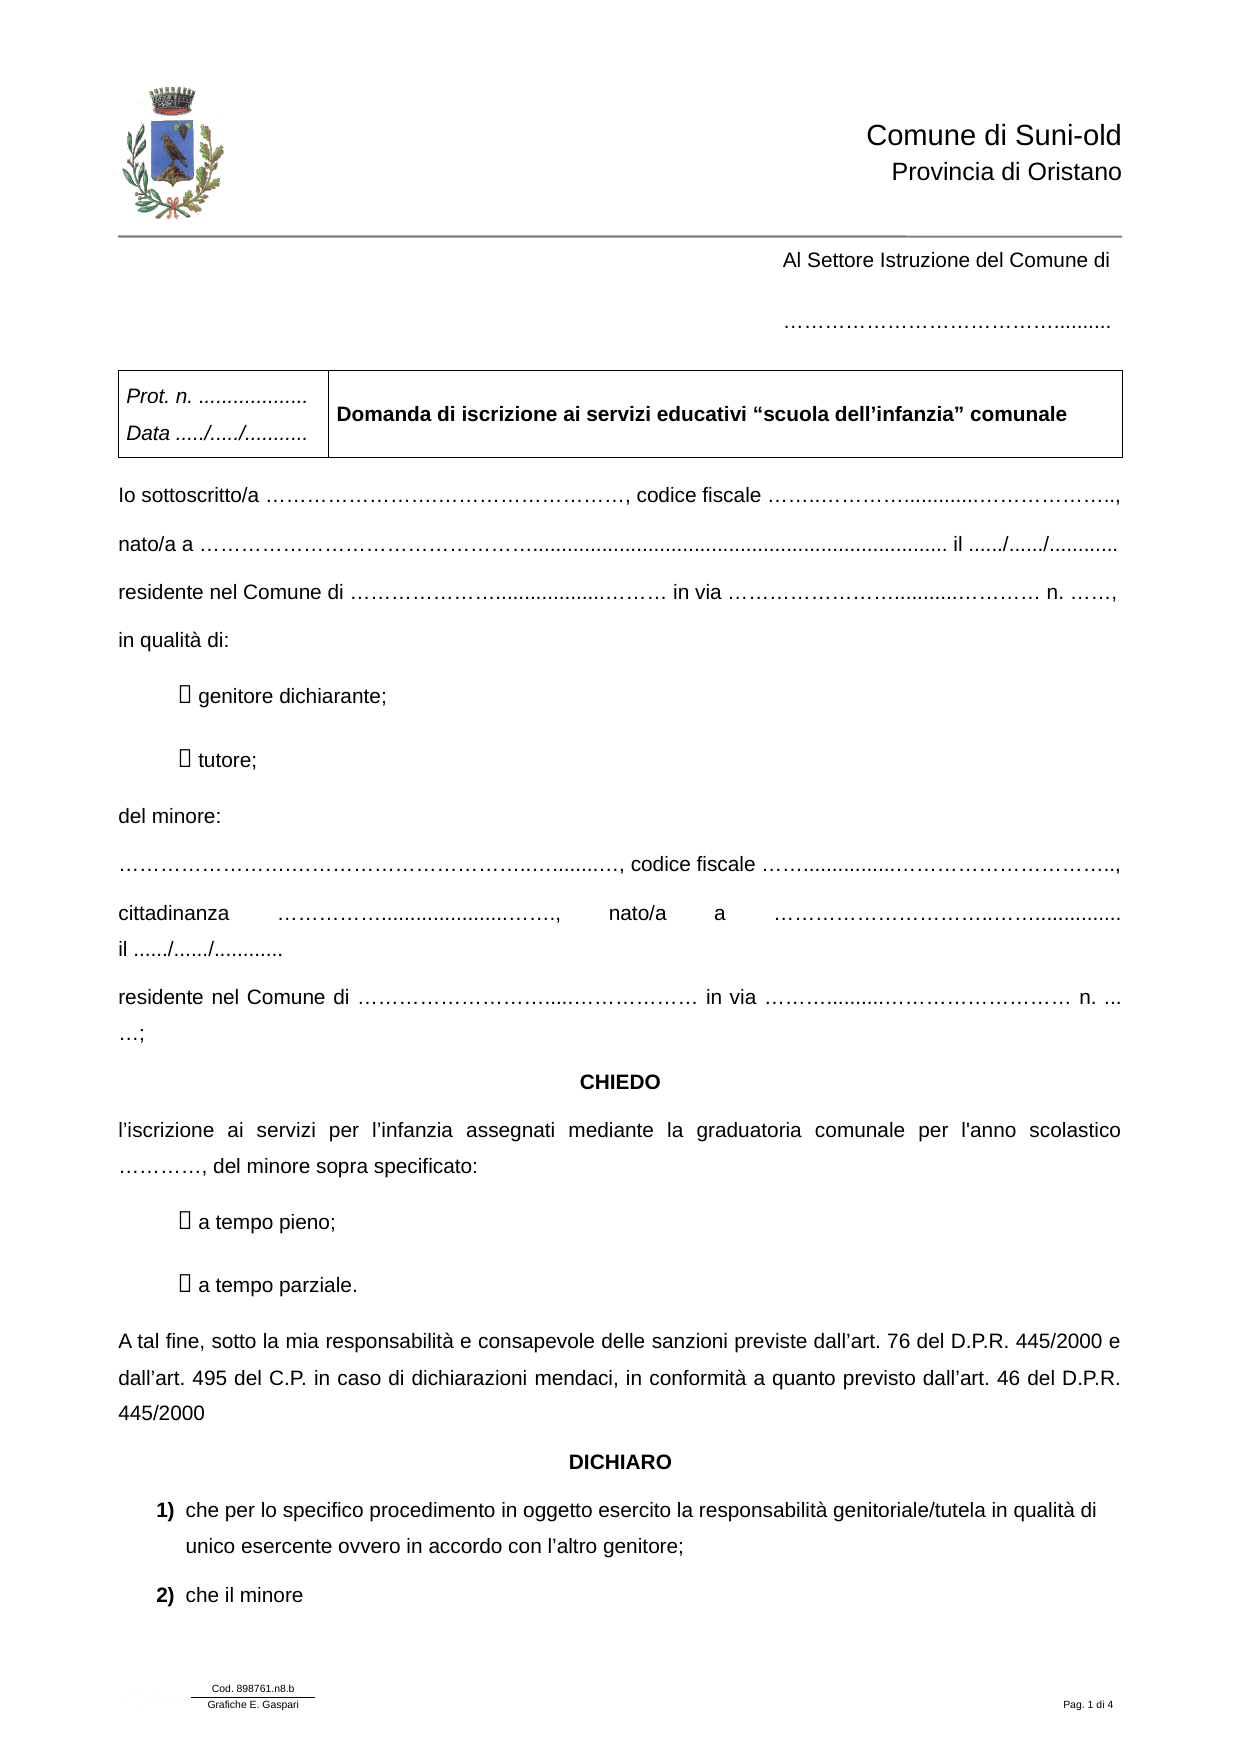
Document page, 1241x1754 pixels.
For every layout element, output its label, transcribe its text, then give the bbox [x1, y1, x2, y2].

text Nell'elenco degli allegati [242, 213, 602, 235]
list che il minore [156, 1582, 1122, 1606]
text  a tempo parziale. [177, 1266, 1122, 1300]
text ………………………………….......... [118, 309, 1122, 333]
text CHIEDO [118, 1069, 1122, 1093]
text Comune di Suni-old [224, 118, 1122, 152]
text  a tempo pieno; [177, 1202, 1122, 1236]
text Io sottoscritto/a …………………….………………………, codice fiscale ……..………….............……………….., [118, 483, 1122, 507]
text DICHIARO [118, 1450, 1122, 1474]
table_header Domanda di iscrizione ai servizi educativi “scuola dell’infanzia” comunale [329, 371, 1122, 457]
text in qualità di: [118, 628, 1122, 652]
picture [122, 87, 224, 219]
text  genitore dichiarante; [177, 677, 1122, 711]
text …………………….……………………………..…........…, codice fiscale ……................………………………….., [118, 852, 1122, 876]
text residente nel Comune di ……………………….....……………… in via ………..........……………………… n. ...…; [118, 985, 1122, 1045]
text nato/a a …………………………………………........................................................................ il ....../....../............ [118, 531, 1122, 555]
text del minore: [118, 804, 1122, 828]
text cittadinanza ……………......................……., nato/a a …………………………..……............... il ....../....../............ [118, 901, 1122, 961]
text l’iscrizione ai servizi per l’infanzia assegnati mediante la graduatoria comunale per l'anno scolastico …………, del minore sopra specificato: [118, 1118, 1122, 1178]
text Provincia di Oristano [224, 157, 1122, 185]
text Al Settore Istruzione del Comune di [118, 248, 1122, 272]
text  tutore; [177, 740, 1122, 774]
text A tal fine, sotto la mia responsabilità e consapevole delle sanzioni previste dall’art. 76 del D.P.R. 445/2000 e dall’art. 495 del C.P. in caso di dichiarazioni mendaci, in conformità a quanto previsto dall’art. 46 del D.P.R. 445/2000 [118, 1329, 1122, 1425]
text residente nel Comune di …………………...................……… in via ……………………...........………… n. ……, [118, 580, 1122, 604]
table_header Prot. n. ................... Data ...../...../........... [119, 371, 328, 457]
list che per lo specifico procedimento in oggetto esercito la responsabilità genitoriale/tutela in qualità di unico esercente ovvero in accordo con l’altro genitore; [156, 1498, 1122, 1558]
